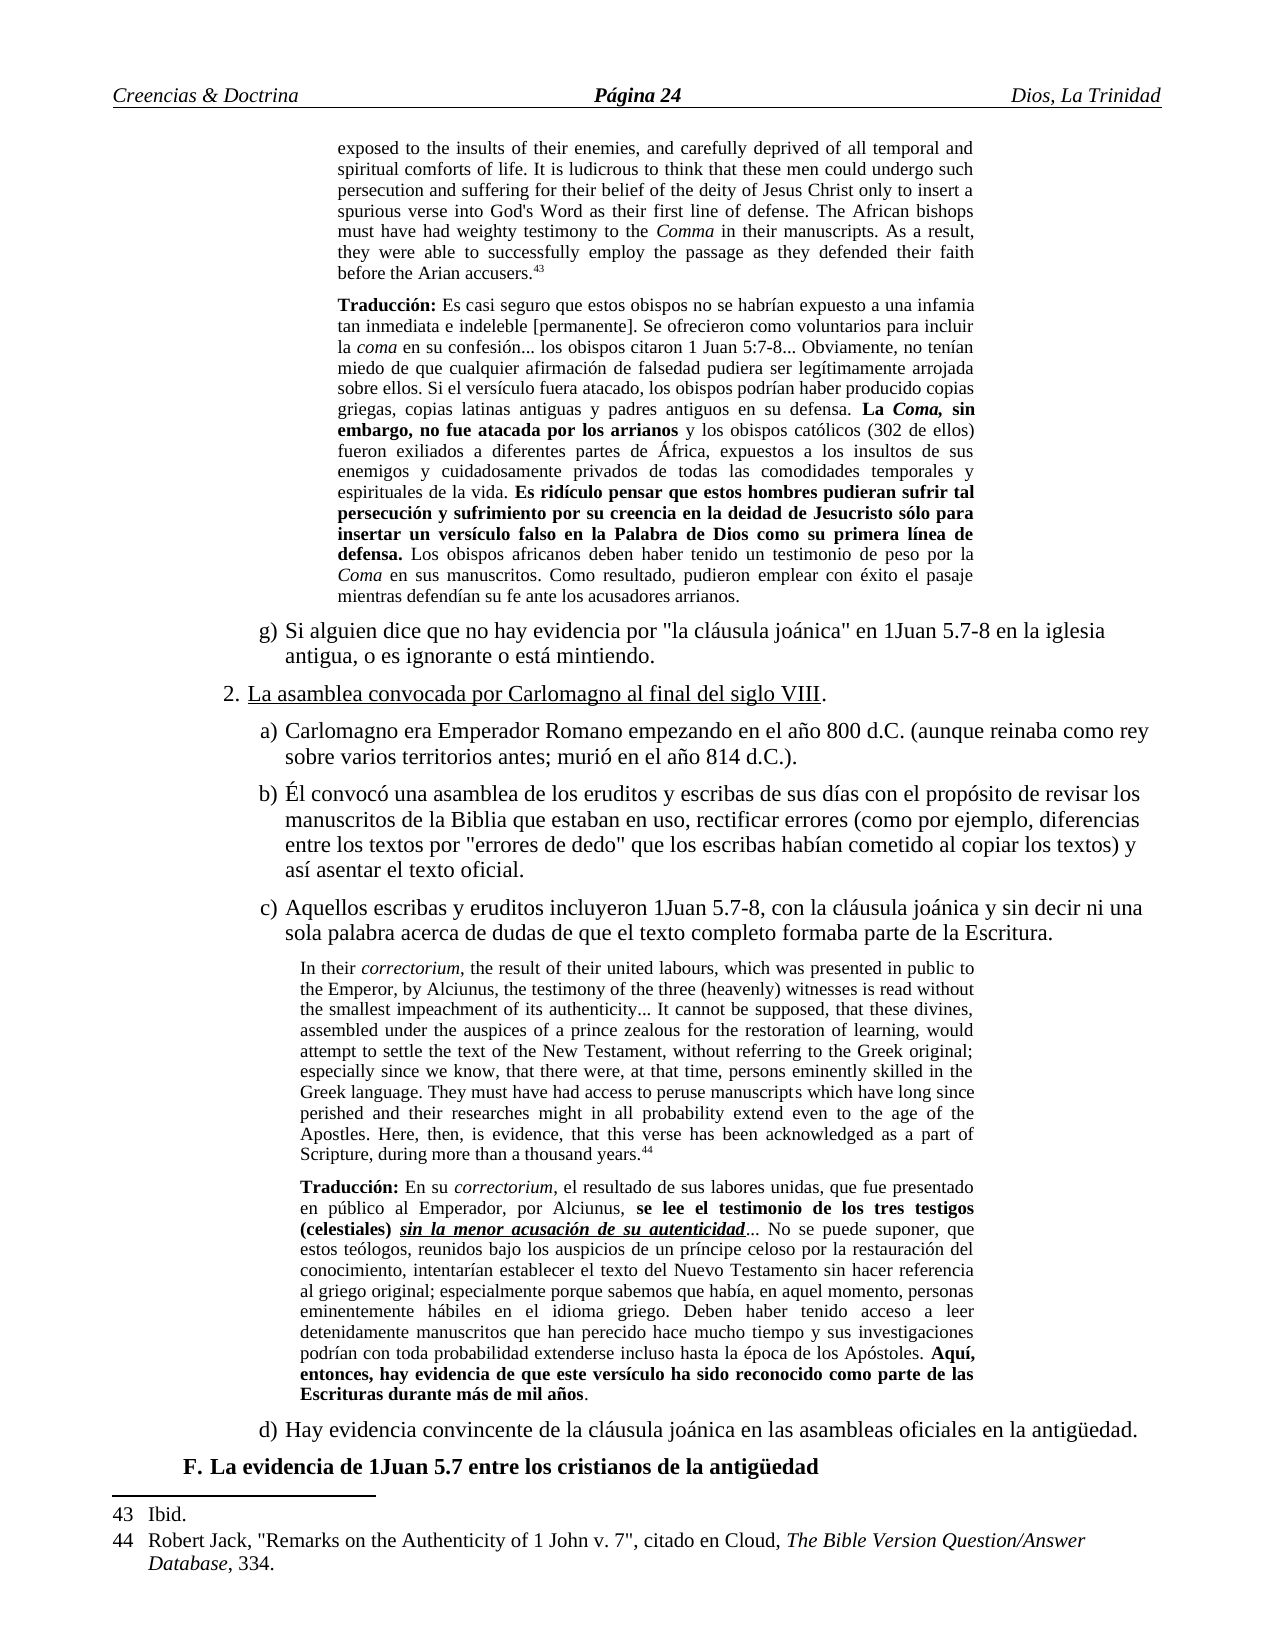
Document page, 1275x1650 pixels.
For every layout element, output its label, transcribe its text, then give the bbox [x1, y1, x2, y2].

list Si alguien dice que no hay evidencia por "la cláusula joánica" en 1Juan 5.7-8 en la iglesia antigua, o es ignorante o está mintiendo. [225, 618, 1162, 669]
text Robert Jack, "Remarks on the Authenticity of 1 John v. 7", citado en Cloud, The Bible Version Question/Answer Database, 334. [112, 1529, 1162, 1575]
list Aquellos escribas y eruditos incluyeron 1Juan 5.7-8, con la cláusula joánica y sin decir ni una sola palabra acerca de dudas de que el texto completo formaba parte de la Escritura. [225, 895, 1162, 946]
list Él convocó una asamblea de los eruditos y escribas de sus días con el propósito de revisar los manuscritos de la Biblia que estaban en uso, rectificar errores (como por ejemplo, diferencias entre los textos por "errores de dedo" que los escribas habían cometido al copiar los textos) y así asentar el texto oficial. [225, 781, 1162, 883]
list La asamblea convocada por Carlomagno al final del siglo VIII. [187, 681, 1162, 706]
text In their correctorium, the result of their united labours, which was presented in public to the Emperor, by Alciunus, the testimony of the three (heavenly) witnesses is read without the smallest impeachment of its authenticity... It cannot be supposed, that these divines, assembled under the auspices of a prince zealous for the restoration of learning, would attempt to settle the text of the New Testament, without referring to the Greek original; especially since we know, that there were, at that time, persons eminently skilled in the Greek language. They must have had access to peruse manuscripts which have long since perished and their researches might in all probability extend even to the age of the Apostles. Here, then, is evidence, that this verse has been acknowledged as a part of Scripture, during more than a thousand years. [300, 958, 975, 1165]
list La evidencia de 1Juan 5.7 entre los cristianos de la antigüedad [150, 1454, 1162, 1480]
list Carlomagno era Emperador Romano empezando en el año 800 d.C. (aunque reinaba como rey sobre varios territorios antes; murió en el año 814 d.C.). [225, 718, 1162, 769]
list Hay evidencia convincente de la cláusula joánica en las asambleas oficiales en la antigüedad. [225, 1417, 1162, 1442]
text Traducción: En su correctorium, el resultado de sus labores unidas, que fue presentado en público al Emperador, por Alciunus, se lee el testimonio de los tres testigos (celestiales) sin la menor acusación de su autenticidad... No se puede suponer, que estos teólogos, reunidos bajo los auspicios de un príncipe celoso por la restauración del conocimiento, intentarían establecer el texto del Nuevo Testamento sin hacer referencia al griego original; especialmente porque sabemos que había, en aquel momento, personas eminentemente hábiles en el idioma griego. Deben haber tenido acceso a leer detenidamente manuscritos que han perecido hace mucho tiempo y sus investigaciones podrían con toda probabilidad extenderse incluso hasta la época de los Apóstoles. Aquí, entonces, hay evidencia de que este versículo ha sido reconocido como parte de las Escrituras durante más de mil años. [300, 1177, 975, 1405]
text Ibid. [112, 1503, 1162, 1526]
text Traducción: Es casi seguro que estos obispos no se habrían expuesto a una infamia tan inmediata e indeleble [permanente]. Se ofrecieron como voluntarios para incluir la coma en su confesión... los obispos citaron 1 Juan 5:7-8... Obviamente, no tenían miedo de que cualquier afirmación de falsedad pudiera ser legítimamente arrojada sobre ellos. Si el versículo fuera atacado, los obispos podrían haber producido copias griegas, copias latinas antiguas y padres antiguos en su defensa. La Coma, sin embargo, no fue atacada por los arrianos y los obispos católicos (302 de ellos) fueron exiliados a diferentes partes de África, expuestos a los insultos de sus enemigos y cuidadosamente privados de todas las comodidades temporales y espirituales de la vida. Es ridículo pensar que estos hombres pudieran sufrir tal persecución y sufrimiento por su creencia en la deidad de Jesucristo sólo para insertar un versículo falso en la Palabra de Dios como su primera línea de defensa. Los obispos africanos deben haber tenido un testimonio de peso por la Coma en sus manuscritos. Como resultado, pudieron emplear con éxito el pasaje mientras defendían su fe ante los acusadores arrianos. [337, 295, 975, 606]
text exposed to the insults of their enemies, and carefully deprived of all temporal and spiritual comforts of life. It is ludicrous to think that these men could undergo such persecution and suffering for their belief of the deity of Jesus Christ only to insert a spurious verse into God's Word as their first line of defense. The African bishops must have had weighty testimony to the Comma in their manuscripts. As a result, they were able to successfully employ the passage as they defended their faith before the Arian accusers. [337, 138, 975, 283]
